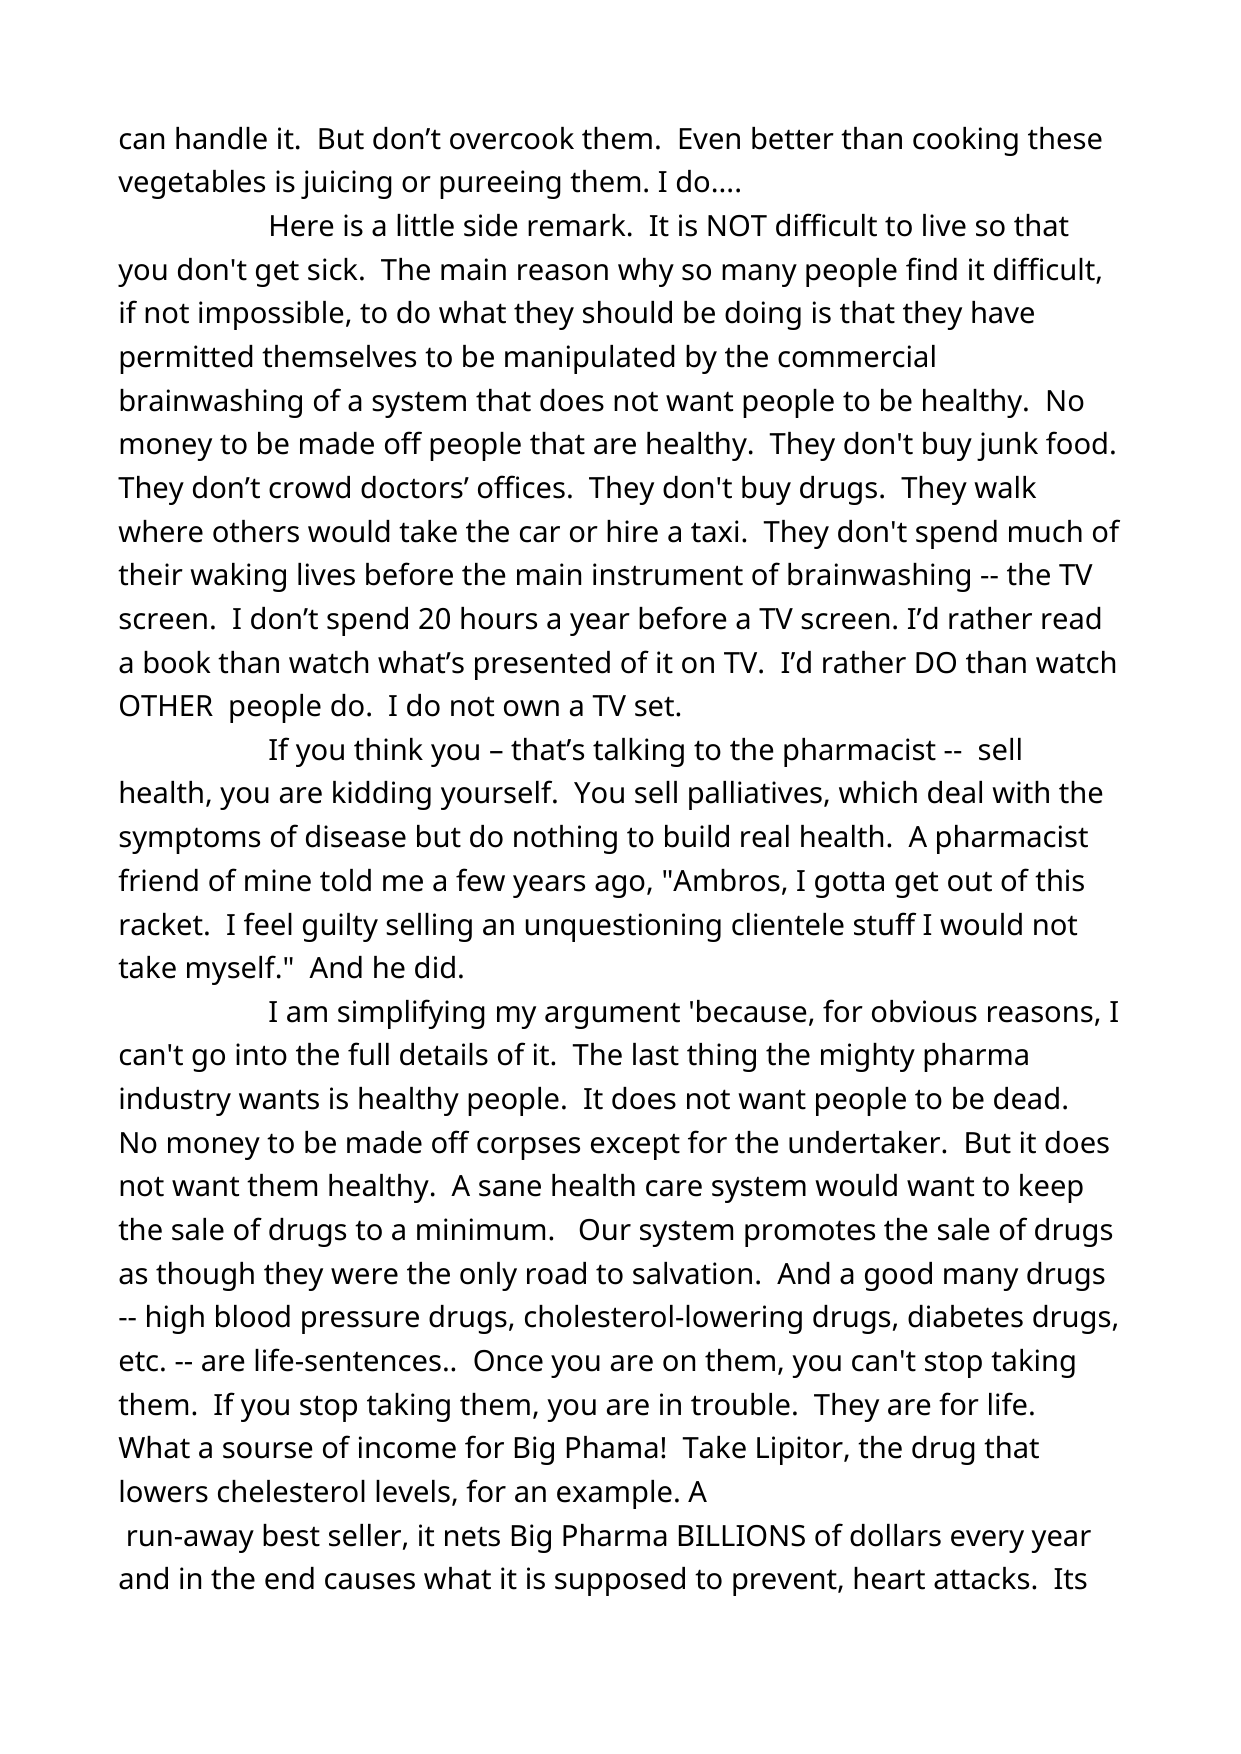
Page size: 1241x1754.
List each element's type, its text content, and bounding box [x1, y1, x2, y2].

text If you think you – that’s talking to the pharmacist -- sell health, you are kidding yourself. You sell palliatives, which deal with the symptoms of disease but do nothing to build real health. A pharmacist friend of mine told me a few years ago, "Ambros, I gotta get out of this racket. I feel guilty selling an unquestioning clientele stuff I would not take myself." And he did. [118, 729, 1122, 987]
text Here is a little side remark. It is NOT difficult to live so that you don't get sick. The main reason why so many people find it difficult, if not impossible, to do what they should be doing is that they have permitted themselves to be manipulated by the commercial brainwashing of a system that does not want people to be healthy. No money to be made off people that are healthy. They don't buy junk food. They don’t crowd doctors’ offices. They don't buy drugs. They walk where others would take the car or hire a taxi. They don't spend much of their waking lives before the main instrument of brainwashing -- the TV screen. I don’t spend 20 hours a year before a TV screen. I’d rather read a book than watch what’s presented of it on TV. I’d rather DO than watch OTHER people do. I do not own a TV set. [118, 205, 1122, 725]
text I am simplifying my argument 'because, for obvious reasons, I can't go into the full details of it. The last thing the mighty pharma industry wants is healthy people. It does not want people to be dead. No money to be made off corpses except for the undertaker. But it does not want them healthy. A sane health care system would want to keep the sale of drugs to a minimum. Our system promotes the sale of drugs as though they were the only road to salvation. And a good many drugs -- high blood pressure drugs, cholesterol-lowering drugs, diabetes drugs, etc. -- are life-sentences.. Once you are on them, you can't stop taking them. If you stop taking them, you are in trouble. They are for life. What a sourse of income for Big Phama! Take Lipitor, the drug that lowers chelesterol levels, for an example. A [118, 991, 1122, 1511]
text can handle it. But don’t overcook them. Even better than cooking these vegetables is juicing or pureeing them. I do.... [118, 118, 1122, 201]
text run-away best seller, it nets Big Pharma BILLIONS of dollars every year and in the end causes what it is supposed to prevent, heart attacks. Its [118, 1515, 1122, 1598]
